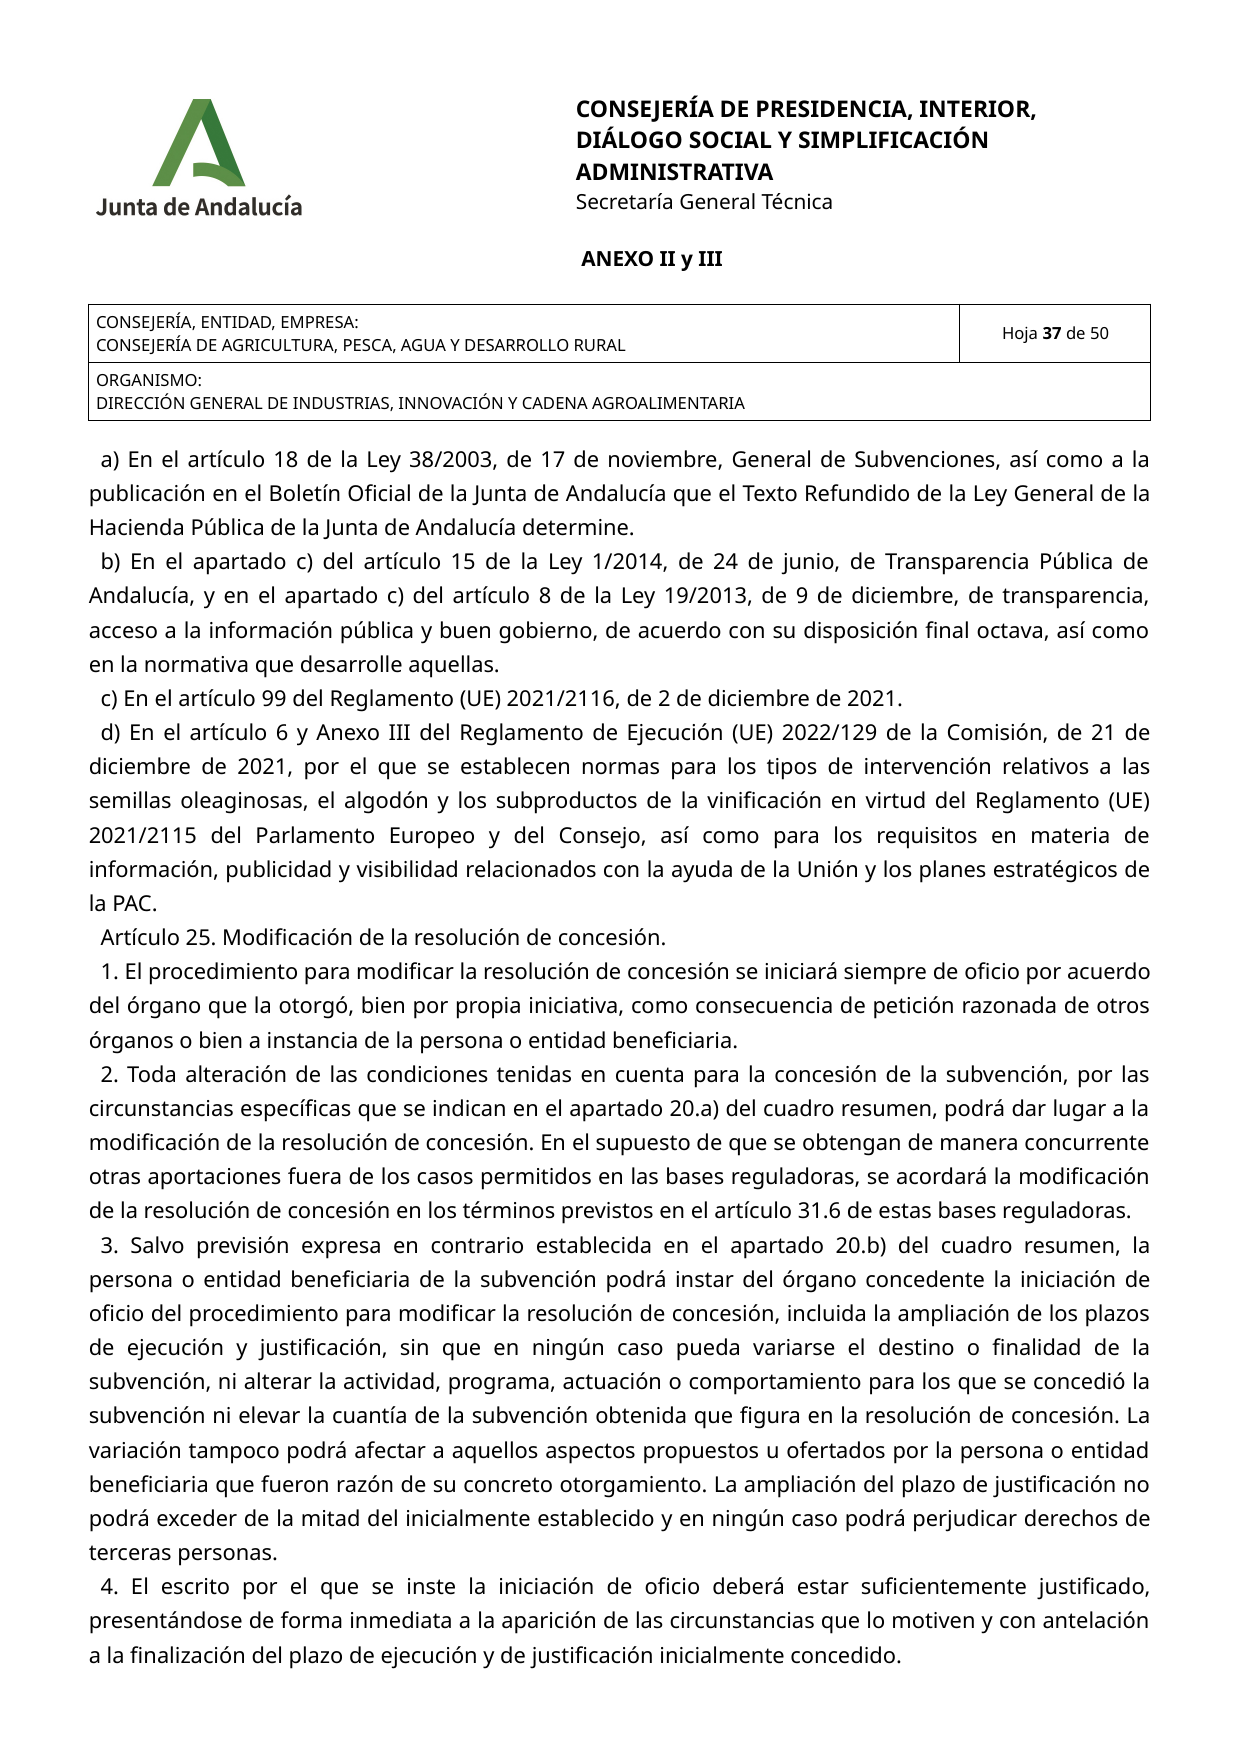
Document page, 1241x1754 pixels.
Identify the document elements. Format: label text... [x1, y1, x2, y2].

picture [95, 98, 303, 217]
text Artículo 25. Modificación de la resolución de concesión. [88, 922, 1152, 952]
text 4. El escrito por el que se inste la iniciación de oficio deberá estar suficientemente justificado, presentándose de forma inmediata a la aparición de las circunstancias que lo motiven y con antelación a la finalización del plazo de ejecución y de justificación inicialmente concedido. [88, 1571, 1152, 1669]
text 1. El procedimiento para modificar la resolución de concesión se iniciará siempre de oficio por acuerdo del órgano que la otorgó, bien por propia iniciativa, como consecuencia de petición razonada de otros órganos o bien a instancia de la persona o entidad beneficiaria. [88, 956, 1152, 1054]
text 3. Salvo previsión expresa en contrario establecida en el apartado 20.b) del cuadro resumen, la persona o entidad beneficiaria de la subvención podrá instar del órgano concedente la iniciación de oficio del procedimiento para modificar la resolución de concesión, incluida la ampliación de los plazos de ejecución y justificación, sin que en ningún caso pueda variarse el destino o finalidad de la subvención, ni alterar la actividad, programa, actuación o comportamiento para los que se concedió la subvención ni elevar la cuantía de la subvención obtenida que figura en la resolución de concesión. La variación tampoco podrá afectar a aquellos aspectos propuestos u ofertados por la persona o entidad beneficiaria que fueron razón de su concreto otorgamiento. La ampliación del plazo de justificación no podrá exceder de la mitad del inicialmente establecido y en ningún caso podrá perjudicar derechos de terceras personas. [88, 1230, 1152, 1567]
text 2. Toda alteración de las condiciones tenidas en cuenta para la concesión de la subvención, por las circunstancias específicas que se indican en el apartado 20.a) del cuadro resumen, podrá dar lugar a la modificación de la resolución de concesión. En el supuesto de que se obtengan de manera concurrente otras aportaciones fuera de los casos permitidos en las bases reguladoras, se acordará la modificación de la resolución de concesión en los términos previstos en el artículo 31.6 de estas bases reguladoras. [88, 1059, 1152, 1225]
text c) En el artículo 99 del Reglamento (UE) 2021/2116, de 2 de diciembre de 2021. [88, 683, 1152, 713]
text a) En el artículo 18 de la Ley 38/2003, de 17 de noviembre, General de Subvenciones, así como a la publicación en el Boletín Oficial de la Junta de Andalucía que el Texto Refundido de la Ley General de la Hacienda Pública de la Junta de Andalucía determine. [88, 444, 1152, 542]
text b) En el apartado c) del artículo 15 de la Ley 1/2014, de 24 de junio, de Transparencia Pública de Andalucía, y en el apartado c) del artículo 8 de la Ley 19/2013, de 9 de diciembre, de transparencia, acceso a la información pública y buen gobierno, de acuerdo con su disposición final octava, así como en la normativa que desarrolle aquellas. [88, 546, 1152, 679]
text d) En el artículo 6 y Anexo III del Reglamento de Ejecución (UE) 2022/129 de la Comisión, de 21 de diciembre de 2021, por el que se establecen normas para los tipos de intervención relativos a las semillas oleaginosas, el algodón y los subproductos de la vinificación en virtud del Reglamento (UE) 2021/2115 del Parlamento Europeo y del Consejo, así como para los requisitos en materia de información, publicidad y visibilidad relacionados con la ayuda de la Unión y los planes estratégicos de la PAC. [88, 717, 1152, 918]
